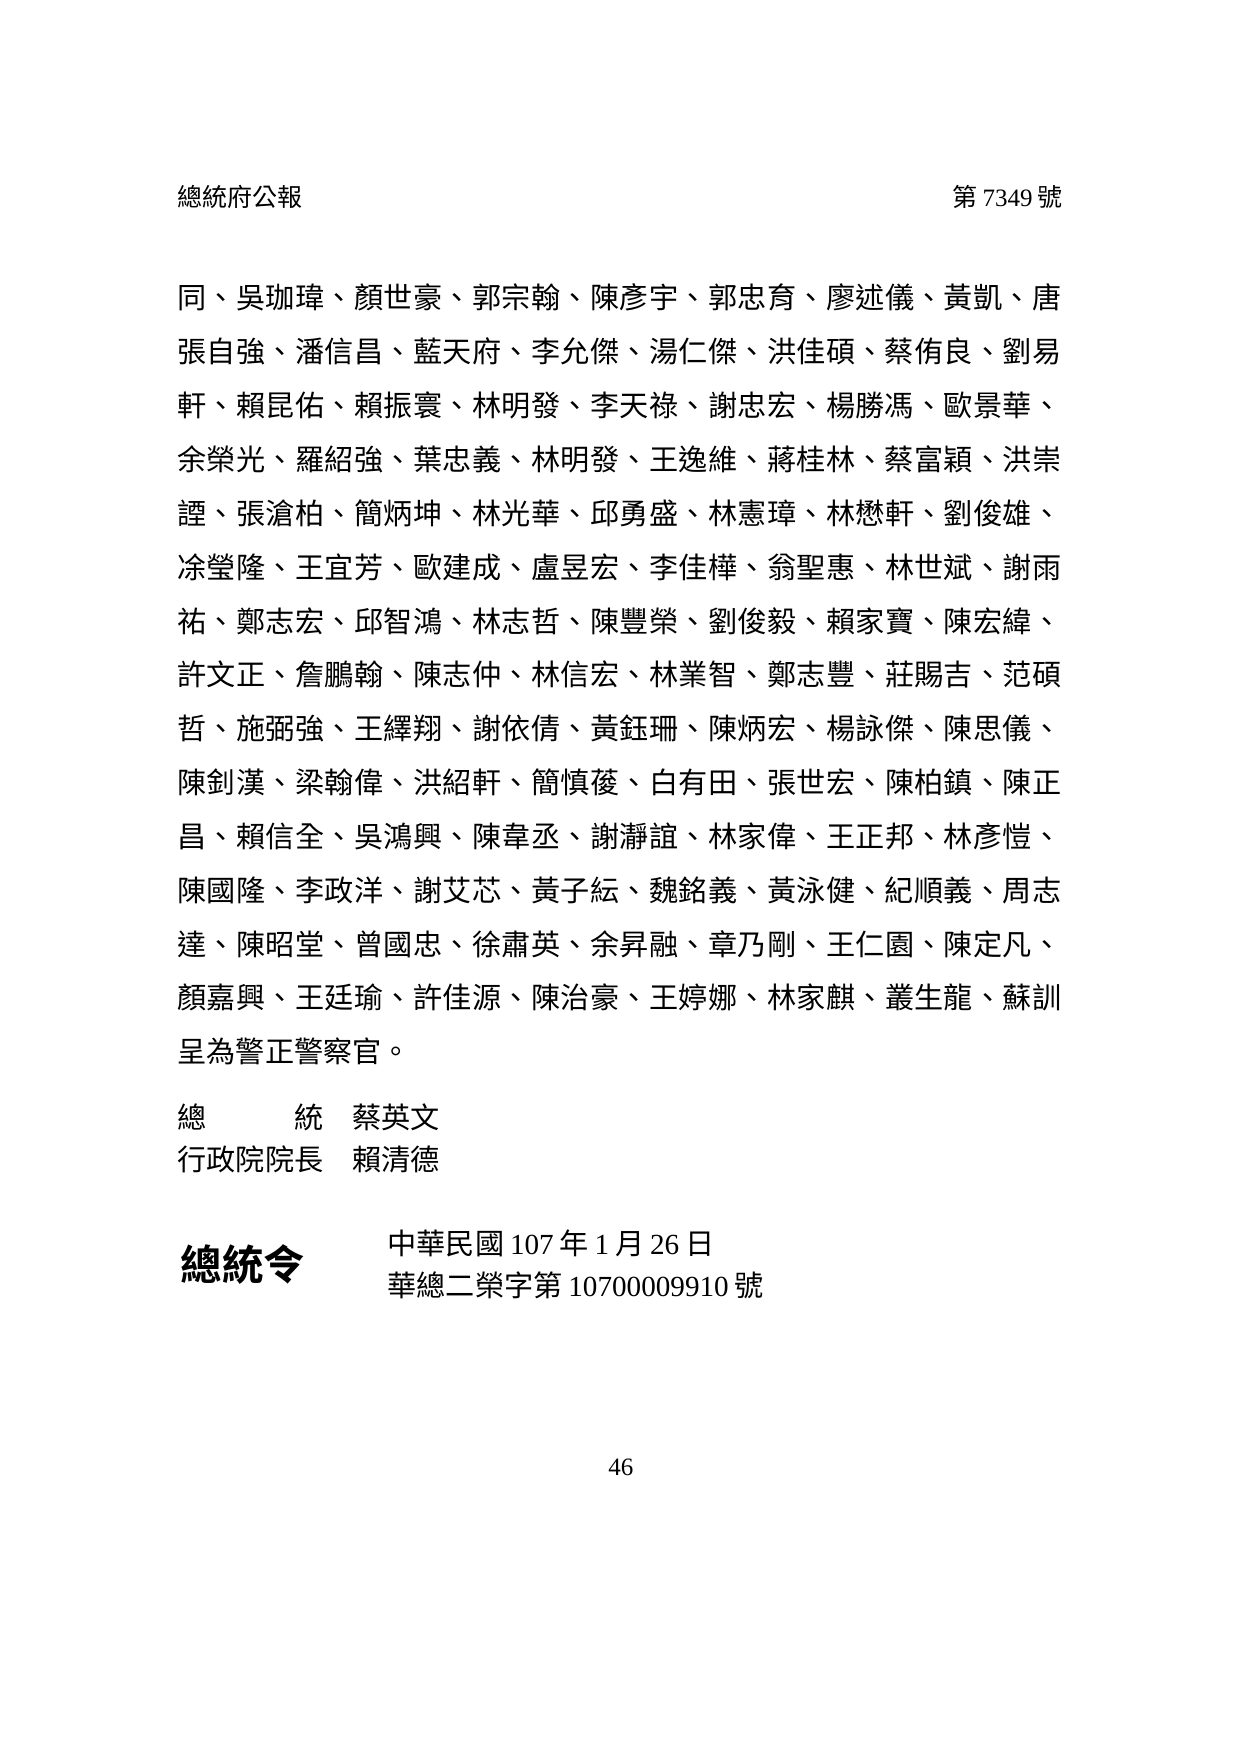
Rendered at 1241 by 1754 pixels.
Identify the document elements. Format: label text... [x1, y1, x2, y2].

text 行政院院長 賴清德 [177, 1136, 1064, 1178]
text 任命許世賢、蔡承桓、莊德慶、鄧春寶、劉紫潔、劉又壬、陳昭漢、申嘉文、蘇育霆、溫有志、曾能威、洪榮鴻、陳典佑、鍾志杰、黃志騏、陳伶甄、王耀緯、黃茂欣、陳民聖、蔡淳皓、黃瓊蘭、林育民、柯錫金、姚聿庭、黃煌勝、林忠義、周志憲、蕭錫煌、紀金郎、林世勇、洪國仁、賴生源、李智偉、張文豪、高明雄、陳志宏、林靜民、張文忠、陳志強、柯喬鈞、林勇吉、朱源宗、戴慶仁、陳志傑、張立尚、莊明朝、陳信宏、許睿均、莊喬安、簡穎君、王博逸、王漢君、莊凱瑋、伍世宏、鄭為元、章穎承、曾世穎、吳桂杏、藍濬傑、謝政達、黃恬閱、林俊男、胡賢士、張鈞傑、李家揚、陳明毅、許逸儒、葉哲宇、許恒誌、洪國龍、謝世璋、陳建男、黃琦源、吳子胥、李彥澄、劉建沅、黃士庭、王威志、邱德豪、邱俊憲、劉友明、郭彥宏、黃明哲、張耿豪、林瑞得、李碩華、王靖雯、江寶琴、陳建龍、洪碩徽、陳毅樺、黃俊凱、溫偉凱、郭蕙茵、許紘瑋、徐瑤、王如意、吳宗勳、張興華、湯豐富、陳憲銘、陳敬霖、李家銘、劉嘉億、徐以文、劉偉德、闞之吟、王勝弘、黃昱勳、姜明德、黃聿緯、謝瑞宏、呂承諭、王培益、張智堯、陳宗正、葉蓉、鮑柏堅、蔡宗璟、吳克豐、賴明立、楊家齊、丁建邦、林昆瑋、朱原平、簡銘賢、許偉傑、陳梓翔、王敏倫、馬揚鈞、梁桂懷、盧佳妤、鄒雅雯、洪明豪、孫開樑、闕杏達、許環麟、林維群、陳明祺、黃品豐、賴琦蒼、吳偉鉦、林俊男、余弘毅、莊偉濠、沈東毅、陳安澤、林家榮、顏肇陞、魏子欽、陳宏凱、謝曜駿、李建勳、許雲凱、石春吉、陳世昌、李俊寬、趙培麟、楊易儒、曾信利、江智暉、鄭啟佑、楊晟輔、蔡承州、楊士賢、許林全、黃裕霖、連哲民、張銘點、陳孝勇、蔡昆原、蔡長紘、陳佩鋒、李崇業、胡鉦彬、李財鋒、洪希孟、王維傑、鄭惠先、莊子彥、郭育嘉、阮筱芸、林惠淇、游東盛、李和倫、謝宜宏、楊舜育、陳昭同、吳珈瑋、顏世豪、郭宗翰、陳彥宇、郭忠育、廖述儀、黃凱、唐張自強、潘信昌、藍天府、李允傑、湯仁傑、洪佳碩、蔡侑良、劉易軒、賴昆佑、賴振寰、林明發、李天祿、謝忠宏、楊勝馮、歐景華、余榮光、羅紹強、葉忠義、林明發、王逸維、蔣桂林、蔡富穎、洪崇諲、張滄柏、簡炳坤、林光華、邱勇盛、林憲璋、林懋軒、劉俊雄、凃瑩隆、王宜芳、歐建成、盧昱宏、李佳樺、翁聖惠、林世斌、謝雨祐、鄭志宏、邱智鴻、林志哲、陳豐榮、劉俊毅、賴家寶、陳宏緯、許文正、詹鵬翰、陳志仲、林信宏、林業智、鄭志豐、莊賜吉、范碩哲、施弼強、王繹翔、謝依倩、黃鈺珊、陳炳宏、楊詠傑、陳思儀、陳釗漢、梁翰偉、洪紹軒、簡慎葰、白有田、張世宏、陳柏鎮、陳正昌、賴信全、吳鴻興、陳韋丞、謝瀞誼、林家偉、王正邦、林彥愷、陳國隆、李政洋、謝艾芯、黃子紜、魏銘義、黃泳健、紀順義、周志達、陳昭堂、曾國忠、徐肅英、余昇融、章乃剛、王仁園、陳定凡、顏嘉興、王廷瑜、許佳源、陳治豪、王婷娜、林家麒、叢生龍、蘇訓呈為警正警察官。 [177, 266, 1064, 1074]
table_header 總統令 [177, 1204, 384, 1322]
text 總 統 蔡英文 [177, 1099, 1064, 1136]
table_header 中華民國107年1月26日 華總二榮字第10700009910號 [384, 1204, 880, 1322]
